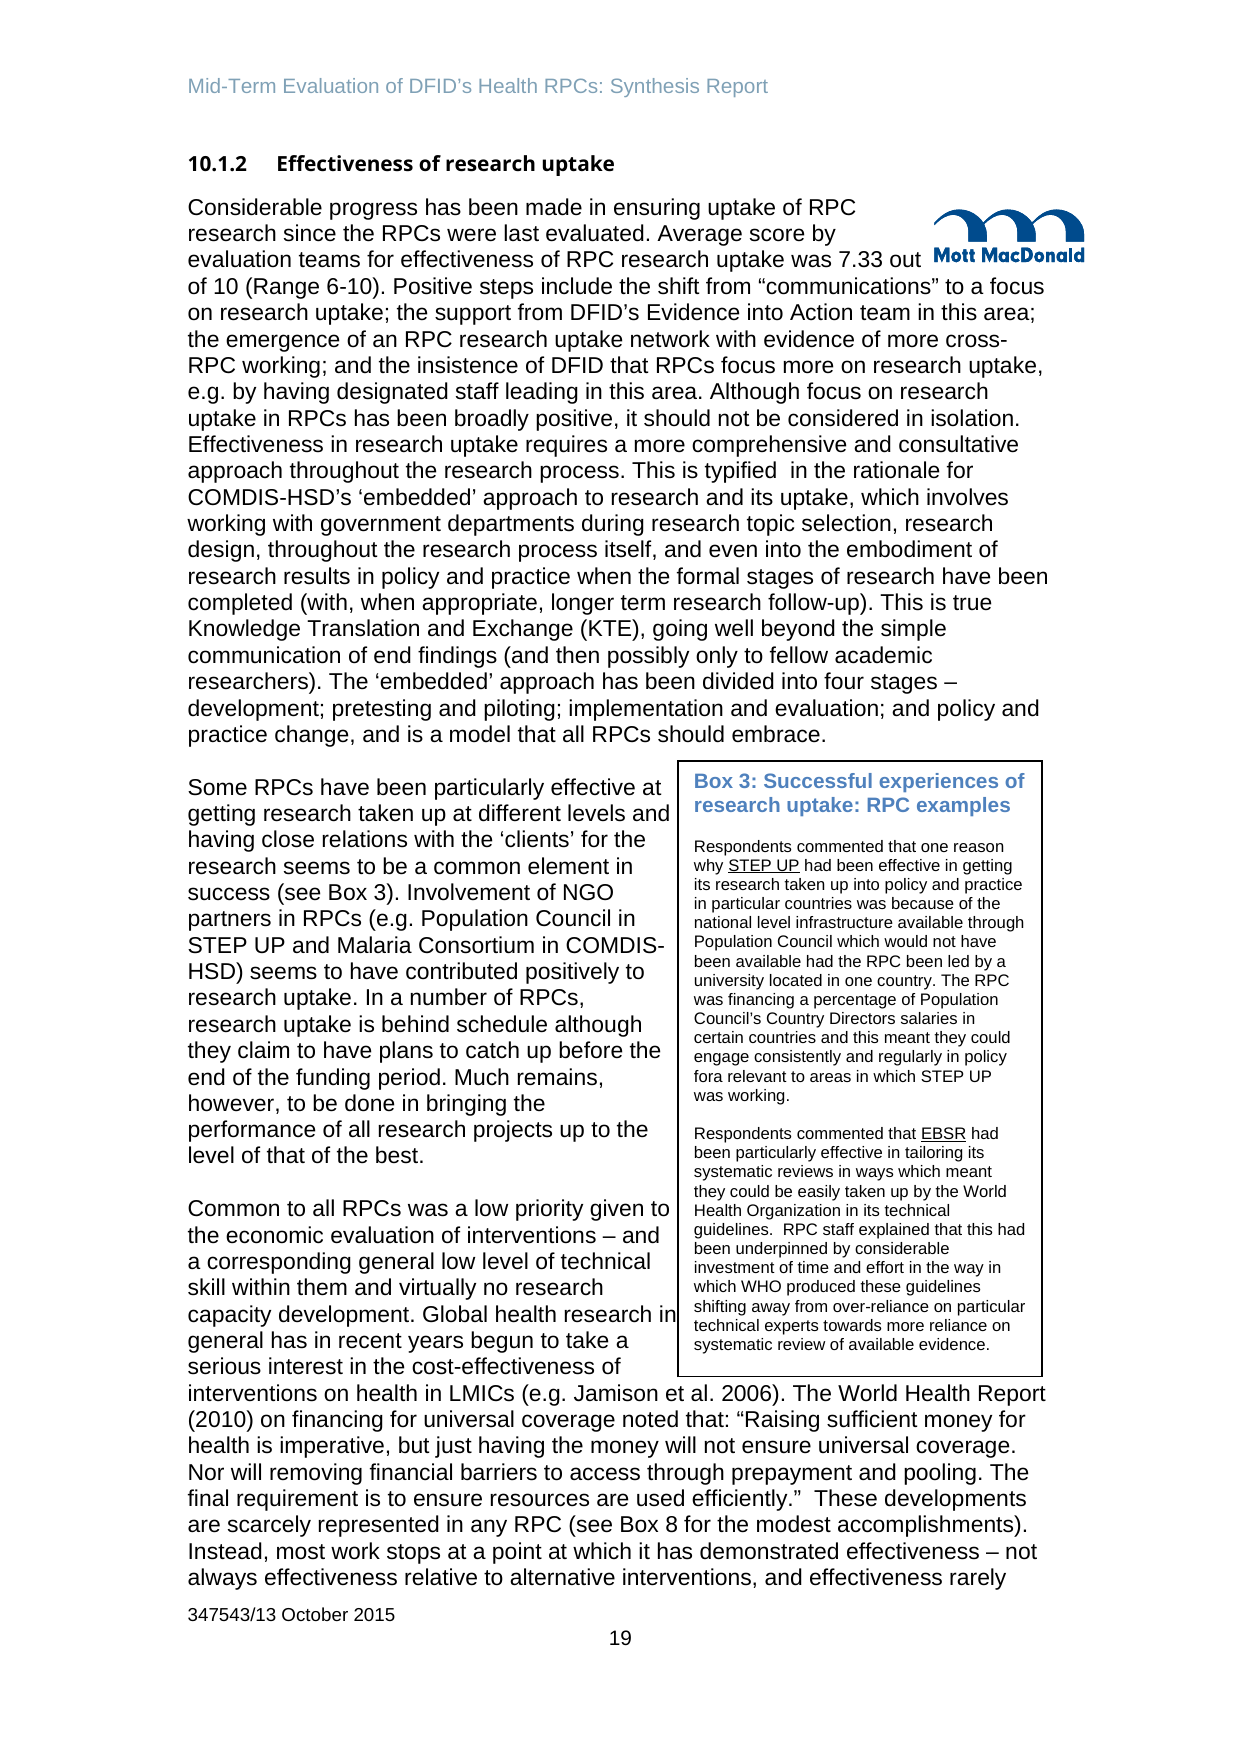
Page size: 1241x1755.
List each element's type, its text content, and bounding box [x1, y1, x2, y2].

text Respondents commented that EBSR had been particularly effective in tailoring its systematic reviews in ways which meant they could be easily taken up by the World Health Organization in its technical guidelines. RPC staff explained that this had been underpinned by considerable investment of time and effort in the way in which WHO produced these guidelines shifting away from over-reliance on particular technical experts towards more reliance on systematic review of available evidence. [694, 1124, 1026, 1354]
text Considerable progress has been made in ensuring uptake of RPC research since the RPCs were last evaluated. Average score by evaluation teams for effectiveness of RPC research uptake was 7.33 out of 10 (Range 6-10). Positive steps include the shift from “communications” to a focus on research uptake; the support from DFID’s Evidence into Action team in this area; the emergence of an RPC research uptake network with evidence of more cross-RPC working; and the insistence of DFID that RPCs focus more on research uptake, e.g. by having designated staff leading in this area. Although focus on research uptake in RPCs has been broadly positive, it should not be considered in isolation. Effectiveness in research uptake requires a more comprehensive and consultative approach throughout the research process. This is typified in the rationale for COMDIS-HSD’s ‘embedded’ approach to research and its uptake, which involves working with government departments during research topic selection, research design, throughout the research process itself, and even into the embodiment of research results in policy and practice when the formal stages of research have been completed (with, when appropriate, longer term research follow-up). This is true Knowledge Translation and Exchange (KTE), going well beyond the simple communication of end findings (and then possibly only to fellow academic researchers). The ‘embedded’ approach has been divided into four stages – development; pretesting and piloting; implementation and evaluation; and policy and practice change, and is a model that all RPCs should embrace. [187, 194, 1053, 747]
text Respondents commented that one reason why STEP UP had been effective in getting its research taken up into policy and practice in particular countries was because of the national level infrastructure available through Population Council which would not have been available had the RPC been led by a university located in one country. The RPC was financing a percentage of Population Council’s Country Directors salaries in certain countries and this meant they could engage consistently and regularly in policy fora relevant to areas in which STEP UP was working. [694, 836, 1026, 1105]
text Common to all RPCs was a low priority given to the economic evaluation of interventions – and a corresponding general low level of technical skill within them and virtually no research capacity development. Global health research in general has in recent years begun to take a serious interest in the cost-effectiveness of interventions on health in LMICs (e.g. Jamison et al. 2006). The World Health Report (2010) on financing for universal coverage noted that: “Raising sufficient money for health is imperative, but just having the money will not ensure universal coverage. Nor will removing financial barriers to access through prepayment and pooling. The final requirement is to ensure resources are used efficiently.” These developments are scarcely represented in any RPC (see Box 8 for the modest accomplishments). Instead, most work stops at a point at which it has demonstrated effectiveness – not always effectiveness relative to alternative interventions, and effectiveness rarely [187, 1195, 1053, 1591]
subtitle Effectiveness of research uptake [187, 150, 1053, 177]
text Box 3: Successful experiences of research uptake: RPC examples [694, 769, 1026, 817]
text Some RPCs have been particularly effective at getting research taken up at different levels and having close relations with the ‘clients’ for the research seems to be a common element in success (see Box 3). Involvement of NGO partners in RPCs (e.g. Population Council in STEP UP and Malaria Consortium in COMDIS-HSD) seems to have contributed positively to research uptake. In a number of RPCs, research uptake is behind schedule although they claim to have plans to catch up before the end of the funding period. Much remains, however, to be done in bringing the performance of all research projects up to the level of that of the best. [187, 773, 677, 1169]
